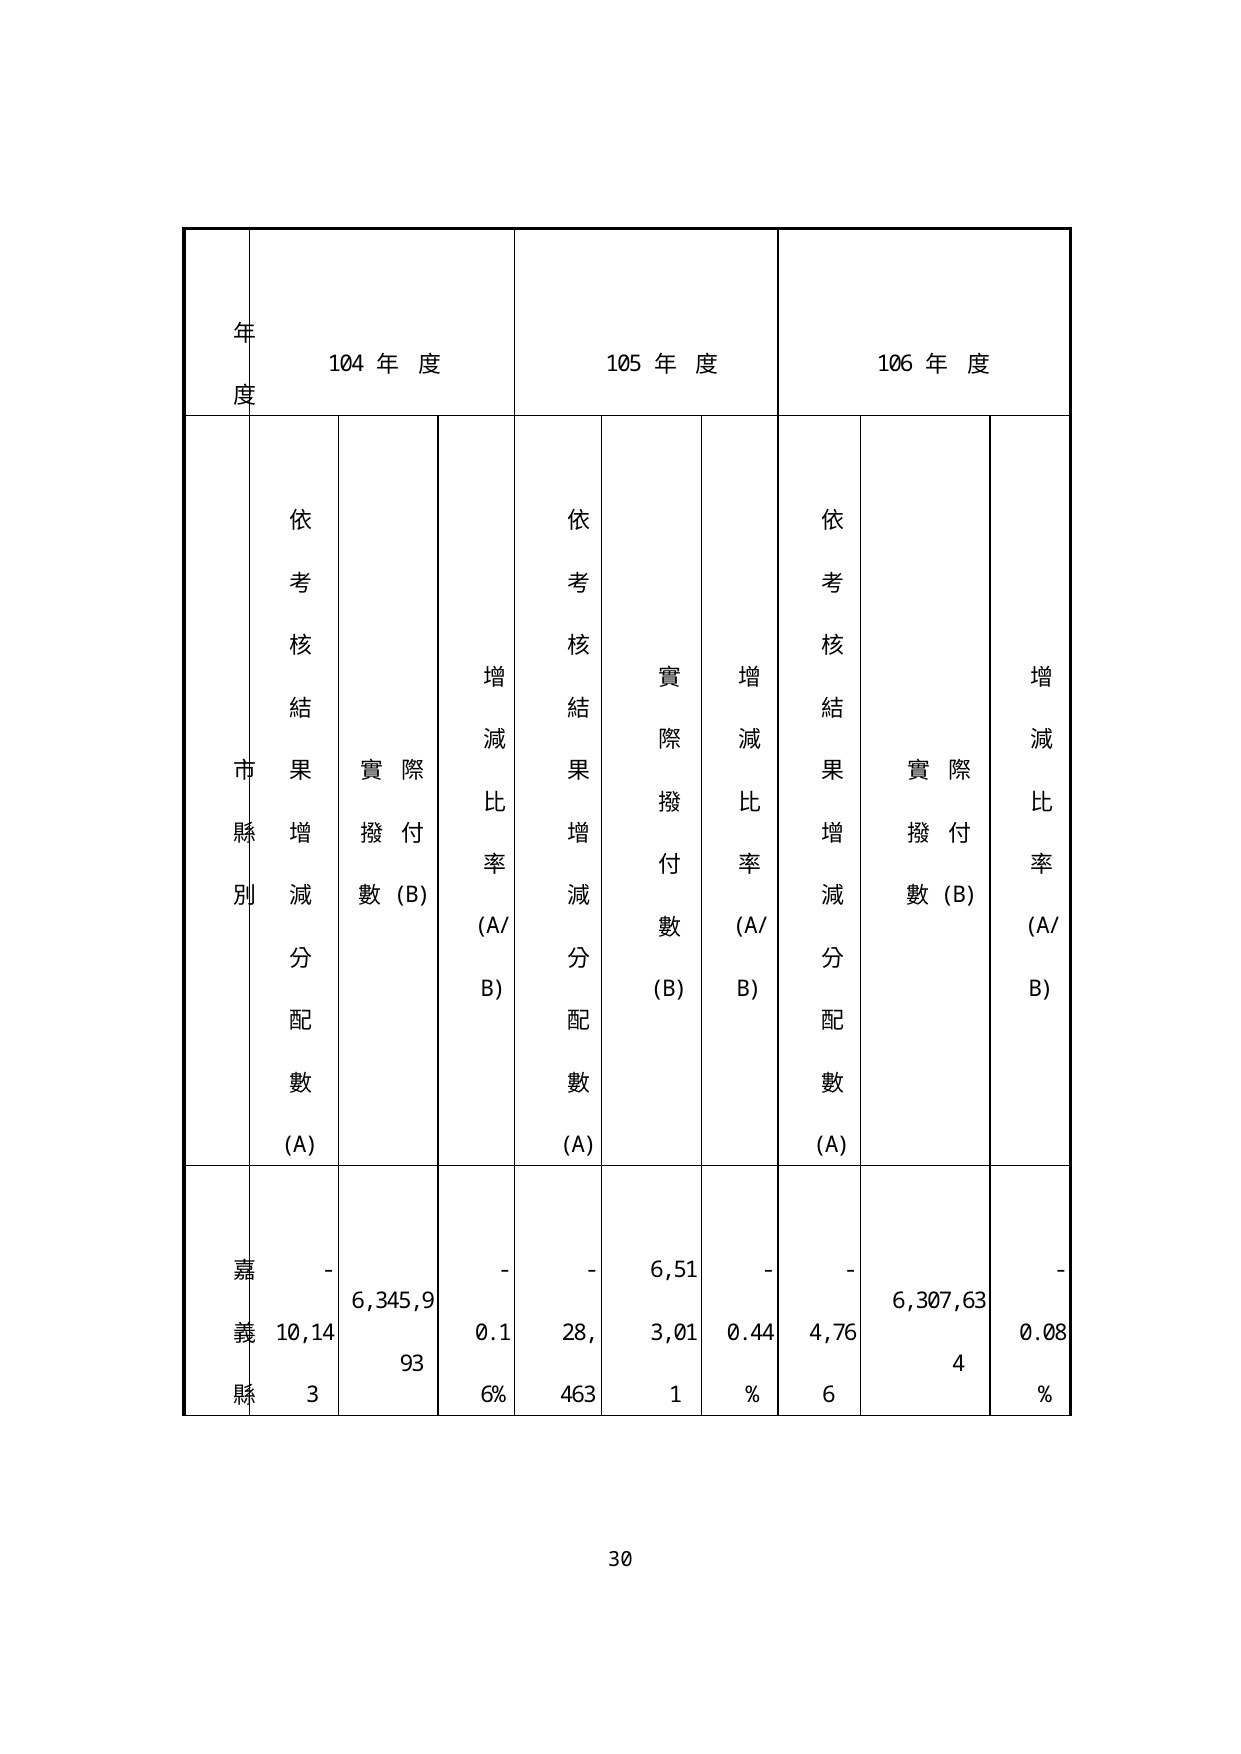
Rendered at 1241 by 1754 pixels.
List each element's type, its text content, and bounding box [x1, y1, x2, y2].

table_cell -0.08% [991, 1166, 1069, 1415]
table_cell 實際撥付數(B) [602, 416, 701, 1165]
table_cell 增減比率(A/B) [991, 416, 1069, 1165]
table_cell 6,513,011 [602, 1166, 701, 1415]
table_cell 實際撥付數(B) [339, 416, 437, 1165]
table_cell 依考核結果增減分配數(A) [250, 416, 338, 1165]
table_cell -28,463 [515, 1166, 601, 1415]
table_cell 市縣別 [186, 416, 249, 1165]
table_cell -0.44% [702, 1166, 777, 1415]
table_header 104年度 [250, 230, 514, 415]
table_header 106年度 [779, 230, 1069, 415]
table_header 105年度 [515, 230, 777, 415]
table_cell 6,345,993 [339, 1166, 437, 1415]
table_cell 嘉義縣 [186, 1166, 249, 1415]
table_cell 增減比率(A/B) [439, 416, 514, 1165]
table_cell 實際撥付數(B) [861, 416, 989, 1165]
table_header 年度 [186, 230, 249, 415]
table_cell -0.16% [439, 1166, 514, 1415]
table_cell 增減比率(A/B) [702, 416, 777, 1165]
table_cell 6,307,634 [861, 1166, 989, 1415]
table_cell 依考核結果增減分配數(A) [779, 416, 860, 1165]
table_cell -4,766 [779, 1166, 860, 1415]
table_cell -10,143 [250, 1166, 338, 1415]
table_cell 依考核結果增減分配數(A) [515, 416, 601, 1165]
